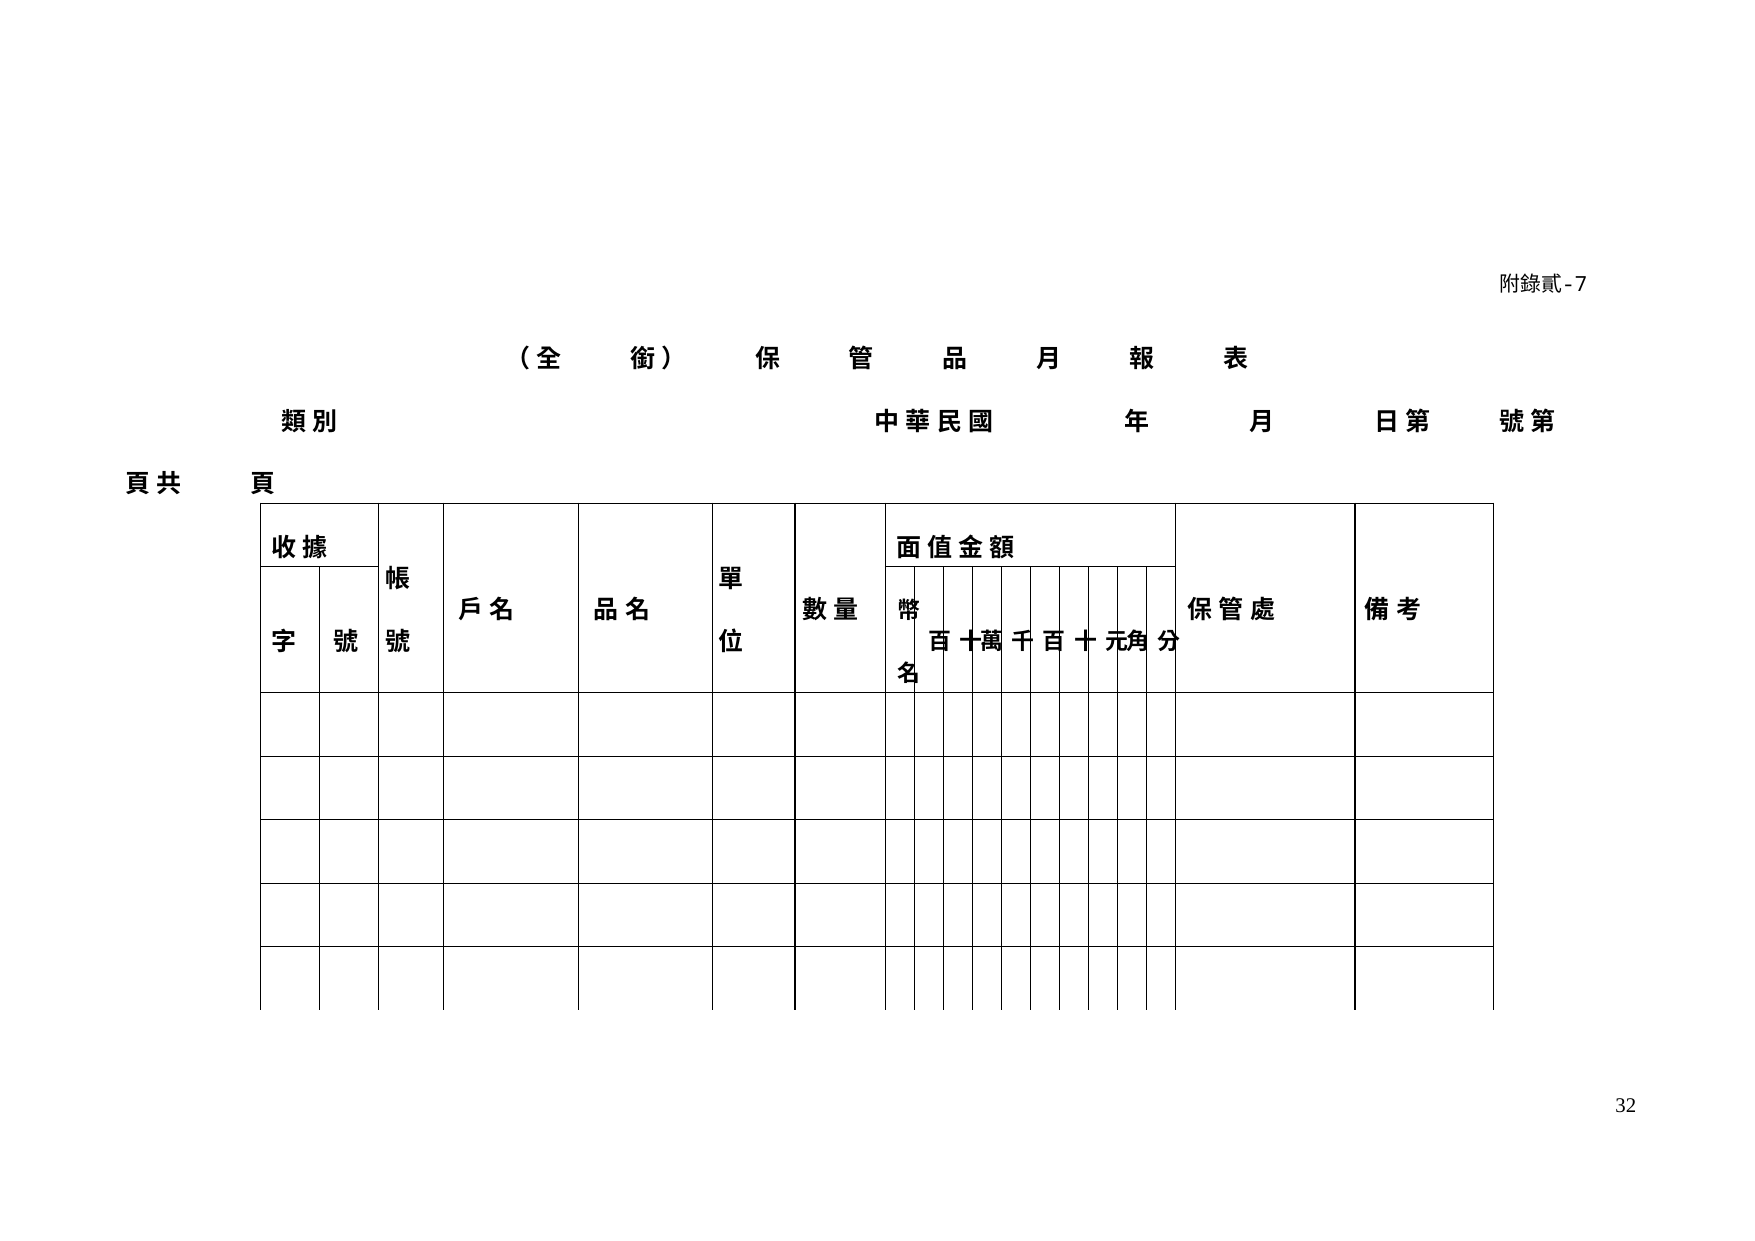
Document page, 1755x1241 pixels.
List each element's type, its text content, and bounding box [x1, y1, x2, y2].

table_cell [915, 884, 943, 946]
table_cell [886, 693, 914, 756]
table_cell [944, 693, 972, 756]
table_cell [973, 693, 1001, 756]
table_cell [944, 757, 972, 819]
table_cell [1060, 947, 1088, 1010]
table_cell [379, 757, 443, 819]
table_cell [713, 884, 794, 946]
table_cell [1060, 757, 1088, 819]
table_cell [1176, 820, 1354, 883]
table_cell [579, 947, 712, 1010]
table_cell [713, 757, 794, 819]
table_cell [915, 820, 943, 883]
table_cell [1089, 757, 1117, 819]
table_cell [579, 820, 712, 883]
table_cell [1089, 820, 1117, 883]
table_header 單 位 [713, 504, 794, 692]
table_cell [261, 947, 319, 1010]
table_cell [261, 820, 319, 883]
table_cell 萬 [973, 567, 1001, 692]
table_cell [444, 884, 578, 946]
table_cell [261, 693, 319, 756]
table_header 戶名 [444, 504, 578, 692]
table_cell [261, 884, 319, 946]
table_cell [1089, 693, 1117, 756]
table_cell [261, 757, 319, 819]
table_cell 角 [1118, 567, 1146, 692]
table_cell [1356, 820, 1493, 883]
table_cell [886, 884, 914, 946]
table_cell [1002, 820, 1030, 883]
table_cell [444, 820, 578, 883]
table_cell [973, 947, 1001, 1010]
table_cell 百 [1031, 567, 1059, 692]
table_cell [1118, 884, 1146, 946]
table_cell [1147, 693, 1175, 756]
table_cell [320, 947, 378, 1010]
table_cell 百 [915, 567, 943, 692]
table_cell [1147, 884, 1175, 946]
table_cell [444, 947, 578, 1010]
table_cell [579, 757, 712, 819]
table_header 帳 號 [379, 504, 443, 692]
table_cell [1118, 757, 1146, 819]
table_cell [1147, 820, 1175, 883]
table_cell 元 [1089, 567, 1117, 692]
table_cell [796, 884, 885, 946]
table_header 數量 [796, 504, 885, 692]
table_cell [944, 820, 972, 883]
table_cell [1089, 884, 1117, 946]
table_cell [1060, 820, 1088, 883]
table_cell [1147, 757, 1175, 819]
table_cell [944, 884, 972, 946]
table_cell 幣名 [886, 567, 914, 692]
table_cell [796, 820, 885, 883]
table_cell [1356, 757, 1493, 819]
table_cell [1031, 693, 1059, 756]
table_cell [320, 884, 378, 946]
table_cell [973, 757, 1001, 819]
table_cell [379, 947, 443, 1010]
table_cell [320, 757, 378, 819]
table_cell [1118, 693, 1146, 756]
table_cell [915, 757, 943, 819]
table_cell [973, 884, 1001, 946]
table_cell 十 [944, 567, 972, 692]
table_cell 千 [1002, 567, 1030, 692]
table_cell 分 [1147, 567, 1175, 692]
table_cell [1176, 693, 1354, 756]
table_cell [1089, 947, 1117, 1010]
table_cell [1031, 820, 1059, 883]
table_cell [1002, 884, 1030, 946]
table_cell [444, 757, 578, 819]
table_cell [1176, 947, 1354, 1010]
table_cell [886, 820, 914, 883]
table_cell [1356, 693, 1493, 756]
table_cell 十 [1060, 567, 1088, 692]
table_cell [886, 947, 914, 1010]
table_cell [1356, 947, 1493, 1010]
table_cell [713, 693, 794, 756]
table_cell [915, 693, 943, 756]
table_cell [1147, 947, 1175, 1010]
table_cell [320, 820, 378, 883]
text 類別 中華民國 年 月 日第 號第 頁共 頁 [122, 377, 1632, 502]
table_header 備考 [1356, 504, 1493, 692]
table_cell [796, 693, 885, 756]
table_cell [444, 693, 578, 756]
table_cell [713, 947, 794, 1010]
table_header 品名 [579, 504, 712, 692]
table_cell [713, 820, 794, 883]
table_cell [379, 693, 443, 756]
table_cell [796, 947, 885, 1010]
table_cell [579, 693, 712, 756]
table_header 收據 [261, 504, 378, 566]
table_cell [1356, 884, 1493, 946]
text （全 銜） 保 管 品 月 報 表 [122, 260, 1632, 377]
table_cell [1031, 884, 1059, 946]
table_cell [1002, 693, 1030, 756]
table_header 保管處 [1176, 504, 1354, 692]
table_cell [1060, 693, 1088, 756]
table_cell [1002, 757, 1030, 819]
table_cell [1031, 757, 1059, 819]
table_cell 字 [261, 567, 319, 692]
table_cell [1176, 757, 1354, 819]
table_cell [886, 757, 914, 819]
table_cell [379, 884, 443, 946]
table_cell 號 [320, 567, 378, 692]
table_cell [579, 884, 712, 946]
table_cell [973, 820, 1001, 883]
table_cell [1118, 947, 1146, 1010]
table_cell [1002, 947, 1030, 1010]
table_cell [796, 757, 885, 819]
table_cell [1118, 820, 1146, 883]
text 附錄貳-7 [1499, 267, 1607, 298]
table_cell [915, 947, 943, 1010]
table_cell [1176, 884, 1354, 946]
table_header 面值金額 [886, 504, 1175, 566]
table_cell [1060, 884, 1088, 946]
table_cell [320, 693, 378, 756]
table_cell [944, 947, 972, 1010]
table_cell [379, 820, 443, 883]
table_cell [1031, 947, 1059, 1010]
